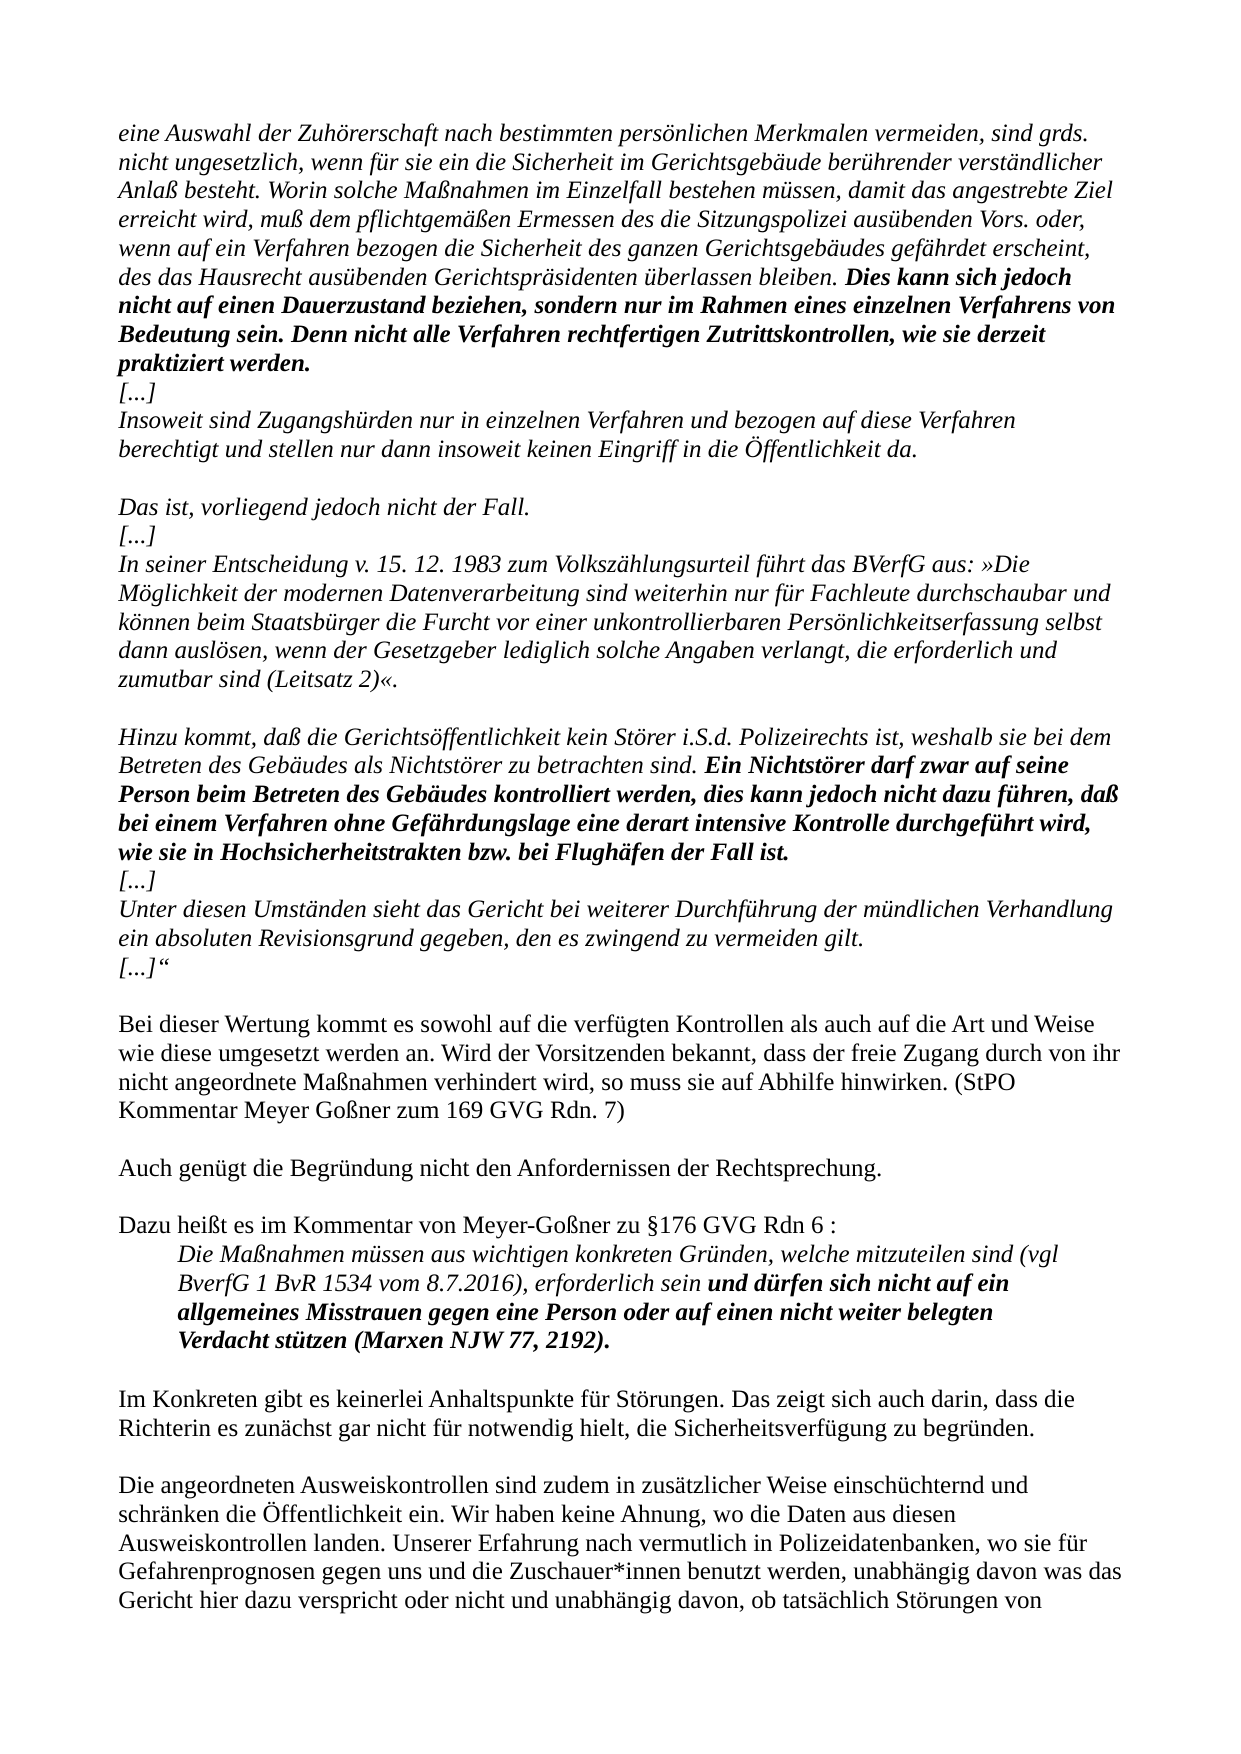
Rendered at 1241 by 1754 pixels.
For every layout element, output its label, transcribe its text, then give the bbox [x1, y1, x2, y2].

text Die Maßnahmen müssen aus wichtigen konkreten Gründen, welche mitzuteilen sind (vgl BverfG 1 BvR 1534 vom 8.7.2016), erforderlich sein und dürfen sich nicht auf ein allgemeines Misstrauen gegen eine Person oder auf einen nicht weiter belegten Verdacht stützen (Marxen NJW 77, 2192). [177, 1239, 1063, 1354]
text Auch genügt die Begründung nicht den Anfordernissen der Rechtsprechung. [118, 1153, 1122, 1182]
text Im Konkreten gibt es keinerlei Anhaltspunkte für Störungen. Das zeigt sich auch darin, dass die Richterin es zunächst gar nicht für notwendig hielt, die Sicherheitsverfügung zu begründen. [118, 1384, 1122, 1441]
text eine Auswahl der Zuhörerschaft nach bestimmten persönlichen Merkmalen vermeiden, sind grds. nicht ungesetzlich, wenn für sie ein die Sicherheit im Gerichtsgebäude berührender verständlicher Anlaß besteht. Worin solche Maßnahmen im Einzelfall bestehen müssen, damit das angestrebte Ziel erreicht wird, muß dem pflichtgemäßen Ermessen des die Sitzungspolizei ausübenden Vors. oder, wenn auf ein Verfahren bezogen die Sicherheit des ganzen Gerichtsgebäudes gefährdet erscheint, des das Hausrecht ausübenden Gerichtspräsidenten überlassen bleiben. Dies kann sich jedoch nicht auf einen Dauerzustand beziehen, sondern nur im Rahmen eines einzelnen Verfahrens von Bedeutung sein. Denn nicht alle Verfahren rechtfertigen Zutrittskontrollen, wie sie derzeit praktiziert werden. [...] Insoweit sind Zugangshürden nur in einzelnen Verfahren und bezogen auf diese Verfahren berechtigt und stellen nur dann insoweit keinen Eingriff in die Öffentlichkeit da. Das ist, vorliegend jedoch nicht der Fall. [118, 118, 1122, 521]
text Die angeordneten Ausweiskontrollen sind zudem in zusätzlicher Weise einschüchternd und schränken die Öffentlichkeit ein. Wir haben keine Ahnung, wo die Daten aus diesen Ausweiskontrollen landen. Unserer Erfahrung nach vermutlich in Polizeidatenbanken, wo sie für Gefahrenprognosen gegen uns und die Zuschauer*innen benutzt werden, unabhängig davon was das Gericht hier dazu verspricht oder nicht und unabhängig davon, ob tatsächlich Störungen von [118, 1470, 1122, 1614]
text Bei dieser Wertung kommt es sowohl auf die verfügten Kontrollen als auch auf die Art und Weise wie diese umgesetzt werden an. Wird der Vorsitzenden bekannt, dass der freie Zugang durch von ihr nicht angeordnete Maßnahmen verhindert wird, so muss sie auf Abhilfe hinwirken. (StPO Kommentar Meyer Goßner zum 169 GVG Rdn. 7) [118, 1009, 1122, 1124]
text [...] In seiner Entscheidung v. 15. 12. 1983 zum Volkszählungsurteil führt das BVerfG aus: »Die Möglichkeit der modernen Datenverarbeitung sind weiterhin nur für Fachleute durchschaubar und können beim Staatsbürger die Furcht vor einer unkontrollierbaren Persönlichkeitserfassung selbst dann auslösen, wenn der Gesetzgeber lediglich solche Angaben verlangt, die erforderlich und zumutbar sind (Leitsatz 2)«. Hinzu kommt, daß die Gerichtsöffentlichkeit kein Störer i.S.d. Polizeirechts ist, weshalb sie bei dem Betreten des Gebäudes als Nichtstörer zu betrachten sind. Ein Nichtstörer darf zwar auf seine Person beim Betreten des Gebäudes kontrolliert werden, dies kann jedoch nicht dazu führen, daß bei einem Verfahren ohne Gefährdungslage eine derart intensive Kontrolle durchgeführt wird, wie sie in Hochsicherheitstrakten bzw. bei Flughäfen der Fall ist. [...] Unter diesen Umständen sieht das Gericht bei weiterer Durchführung der mündlichen Verhandlung ein absoluten Revisionsgrund gegeben, den es zwingend zu vermeiden gilt. [...]“ [118, 521, 1122, 981]
text Dazu heißt es im Kommentar von Meyer-Goßner zu §176 GVG Rdn 6 : [118, 1211, 1122, 1239]
